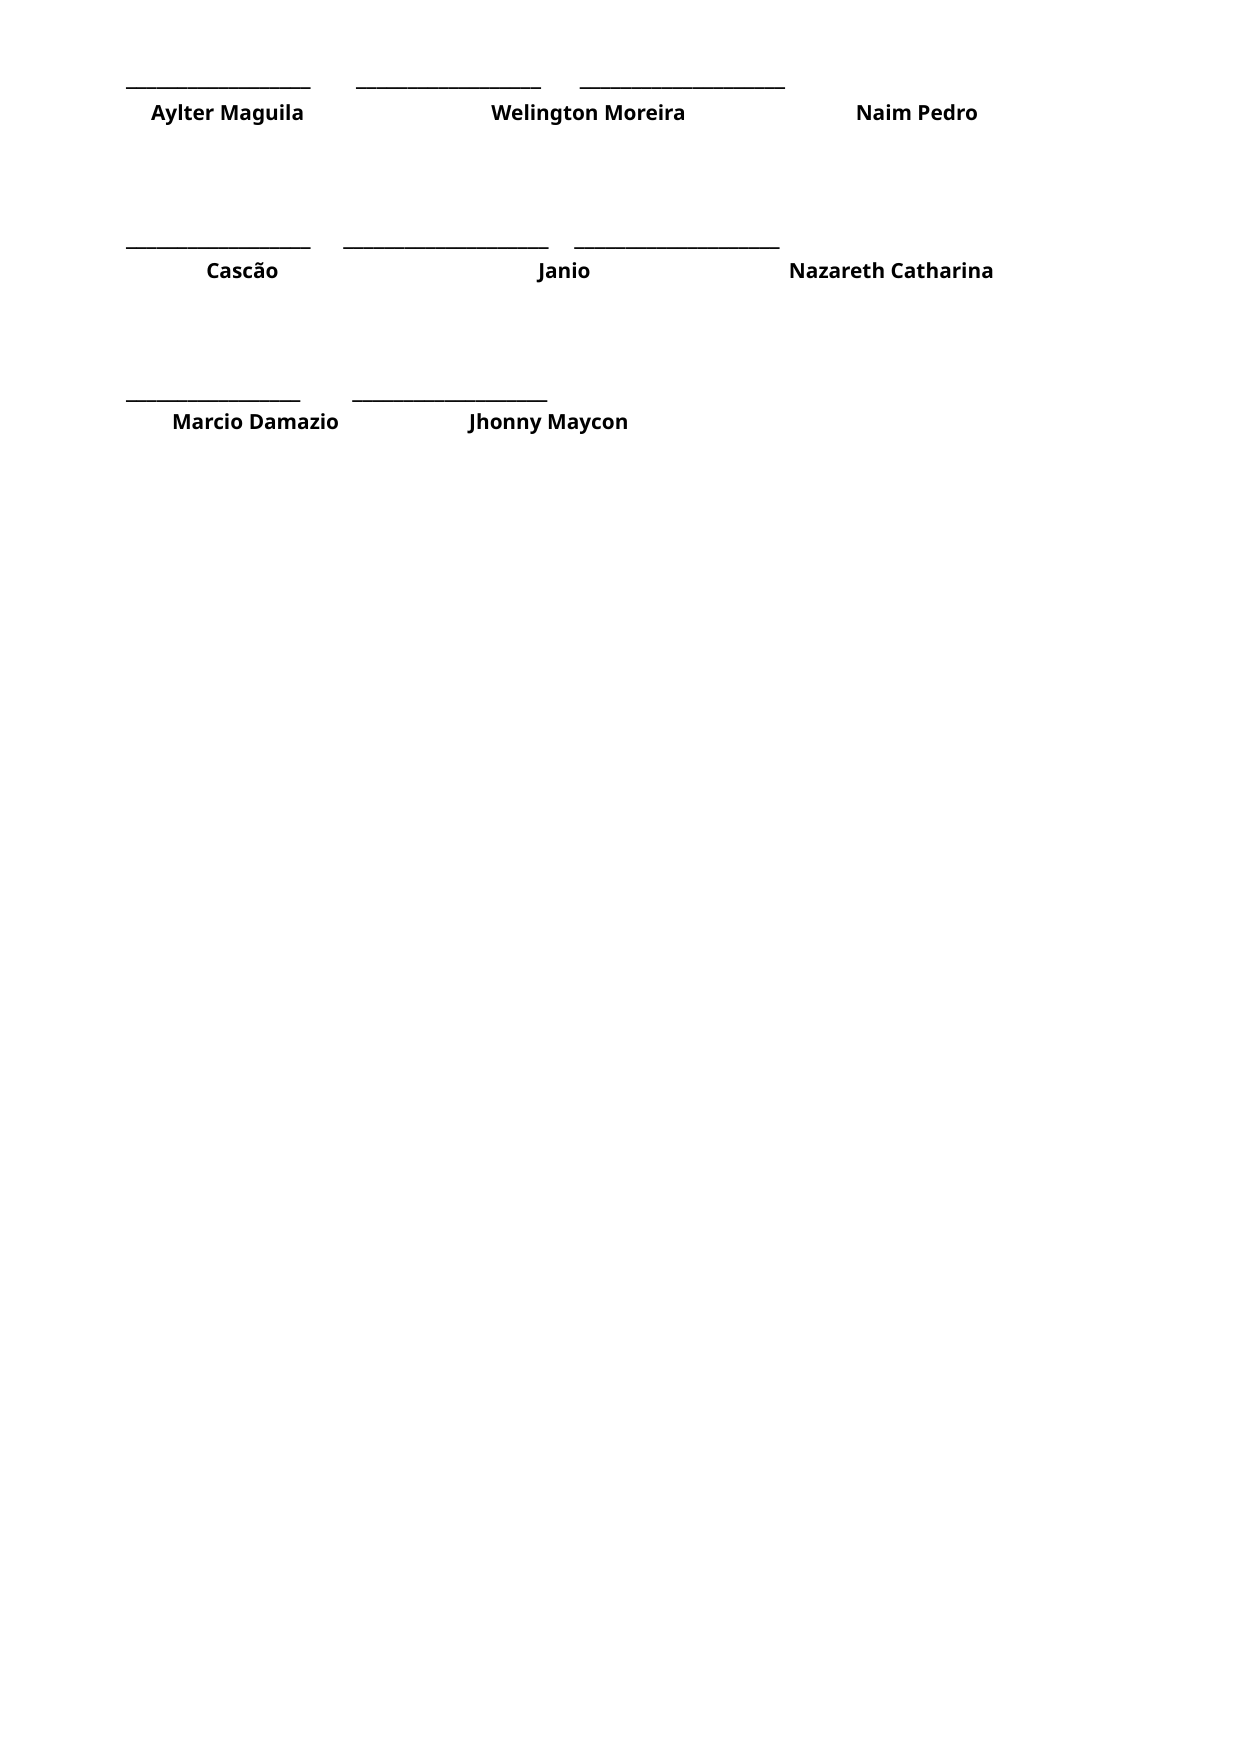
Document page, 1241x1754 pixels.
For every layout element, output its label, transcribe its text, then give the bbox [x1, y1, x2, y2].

text __________________ ____________________ ____________________ [87, 218, 1153, 252]
text Aylter Maguila Welington Moreira Naim Pedro [87, 93, 1153, 127]
text Cascão Janio Nazareth Catharina [87, 252, 1153, 286]
text __________________ __________________ ____________________ [87, 59, 1153, 93]
text Marcio Damazio Jhonny Maycon [87, 406, 1153, 435]
text _________________ ___________________ [87, 372, 1153, 406]
